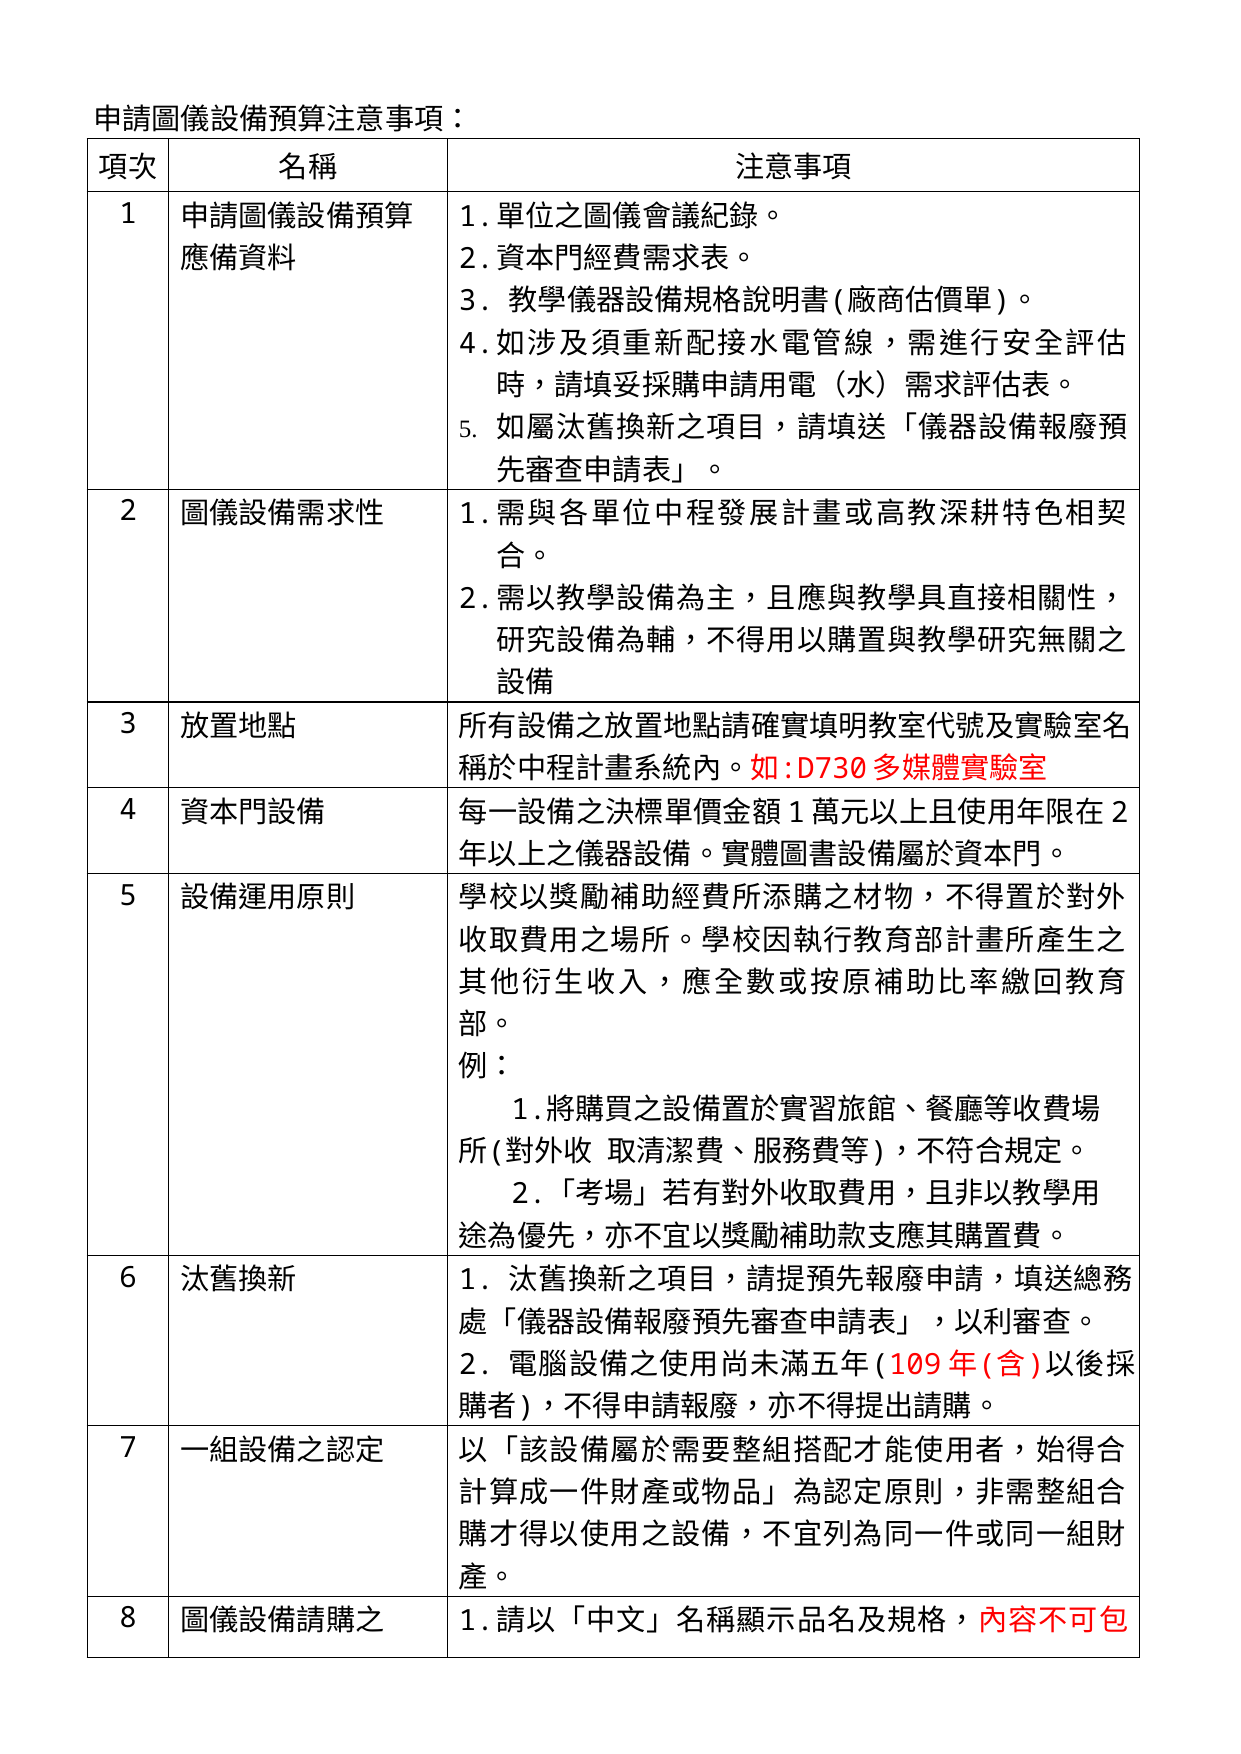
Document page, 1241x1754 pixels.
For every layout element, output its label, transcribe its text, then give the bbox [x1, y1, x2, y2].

table_cell 圖儀設備請購之 [169, 1597, 447, 1657]
table_cell 所有設備之放置地點請確實填明教室代號及實驗室名稱於中程計畫系統內。如:D730多媒體實驗室 [448, 703, 1139, 787]
table_cell 學校以獎勵補助經費所添購之材物，不得置於對外收取費用之場所。學校因執行教育部計畫所產生之其他衍生收入，應全數或按原補助比率繳回教育部。 例： 1.將購買之設備置於實習旅館、餐廳等收費場所(對外收 取清潔費、服務費等)，不符合規定。 2.「考場」若有對外收取費用，且非以教學用途為優先，亦不宜以獎勵補助款支應其購置費。 [448, 874, 1139, 1255]
table_header 注意事項 [448, 139, 1139, 191]
table_cell 3 [88, 703, 168, 787]
table_cell 設備運用原則 [169, 874, 447, 1255]
table_cell 資本門設備 [169, 788, 447, 873]
table_cell 5 [88, 874, 168, 1255]
table_cell 6 [88, 1256, 168, 1425]
table_cell 申請圖儀設備預算 應備資料 [169, 192, 447, 489]
table_header 項次 [88, 139, 168, 191]
table_cell 2 [88, 490, 168, 701]
table_cell 7 [88, 1426, 168, 1596]
table_cell 每一設備之決標單價金額1萬元以上且使用年限在2年以上之儀器設備。實體圖書設備屬於資本門。 [448, 788, 1139, 873]
table_header 名稱 [169, 139, 447, 191]
table_cell 4 [88, 788, 168, 873]
table_cell 需與各單位中程發展計畫或高教深耕特色相契合。 需以教學設備為主，且應與教學具直接相關性，研究設備為輔，不得用以購置與教學研究無關之設備 [448, 490, 1139, 701]
table_cell 圖儀設備需求性 [169, 490, 447, 701]
text 申請圖儀設備預算注意事項： [93, 96, 1122, 138]
table_cell 請以「中文」名稱顯示品名及規格，內容不可包括廠牌型號且勿以專業名詞代之。 需檢附近期估價單，未附估價單項目，該項經費逕予刪除。 圖儀設備之採購請敘述主要規格，勿過於精簡亦不得過於冗長。請勿copy型錄內容。請勿填寫尺寸或重量等規格，若必需填寫請務必以正、負範圍表示，以免規格不符需辦理變更程序。 以購買原規格為原則，除非停產(需檢附原廠之停產證明)不得任意變更為同級品以上之產品，且不得要求以預算金額買足為依據提升產品規格。 採購台銀共同契約產品，統一採台銀之保固期限。 應於規格欄位保留「或同級品以上」。(系統已設定勿刪除)。 購買國外廠商之商品時，請注意商品係自有生產或是代理商，並留意代理期限至少2年。 優先採購環保標章產品。 請申購單位留意預估單價之合理性，規格內容說明之具體性，項目審核時嚴謹要求，以確保設備符合使用者之實際需求。 [448, 1597, 1139, 1657]
table_cell 以「該設備屬於需要整組搭配才能使用者，始得合計算成一件財產或物品」為認定原則，非需整組合購才得以使用之設備，不宜列為同一件或同一組財產。 [448, 1426, 1139, 1596]
table_cell 放置地點 [169, 703, 447, 787]
table_cell 單位之圖儀會議紀錄。 資本門經費需求表。 教學儀器設備規格說明書(廠商估價單)。 如涉及須重新配接水電管線，需進行安全評估時，請填妥採購申請用電（水）需求評估表。 如屬汰舊換新之項目，請填送「儀器設備報廢預先審查申請表」。 [448, 192, 1139, 489]
table_cell 一組設備之認定 [169, 1426, 447, 1596]
table_cell 1 [88, 192, 168, 489]
table_cell 8 [88, 1597, 168, 1657]
table_cell 汰舊換新之項目，請提預先報廢申請，填送總務處「儀器設備報廢預先審查申請表」，以利審查。 電腦設備之使用尚未滿五年(109年(含)以後採購者)，不得申請報廢，亦不得提出請購。 [448, 1256, 1139, 1425]
table_cell 汰舊換新 [169, 1256, 447, 1425]
